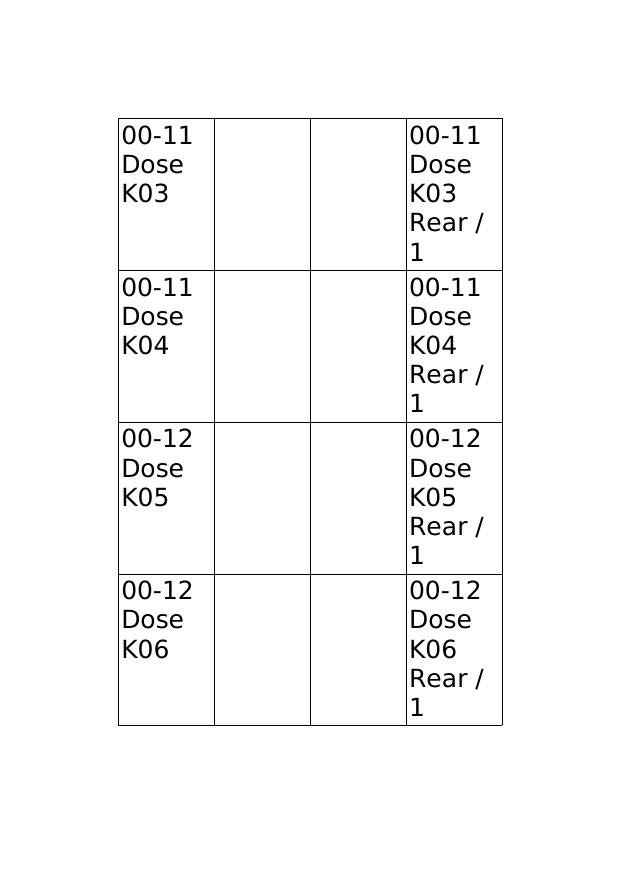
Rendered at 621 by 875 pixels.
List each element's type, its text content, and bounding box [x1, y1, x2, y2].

table_cell 00-11 Dose K04 Rear / 1 [407, 271, 502, 422]
table_cell 00-11 Dose K03 [119, 119, 214, 270]
table_cell 00-12 Dose K05 [119, 423, 214, 573]
table_cell [311, 119, 406, 270]
table_cell [215, 575, 310, 725]
table_cell [311, 575, 406, 725]
table_cell [215, 119, 310, 270]
table_cell 00-12 Dose K06 Rear / 1 [407, 575, 502, 725]
table_cell [215, 423, 310, 573]
table_cell [311, 271, 406, 422]
table_cell [215, 271, 310, 422]
table_cell 00-12 Dose K05 Rear / 1 [407, 423, 502, 573]
table_cell 00-11 Dose K04 [119, 271, 214, 422]
table_cell 00-12 Dose K06 [119, 575, 214, 725]
table_cell 00-11 Dose K03 Rear / 1 [407, 119, 502, 270]
table_cell [311, 423, 406, 573]
